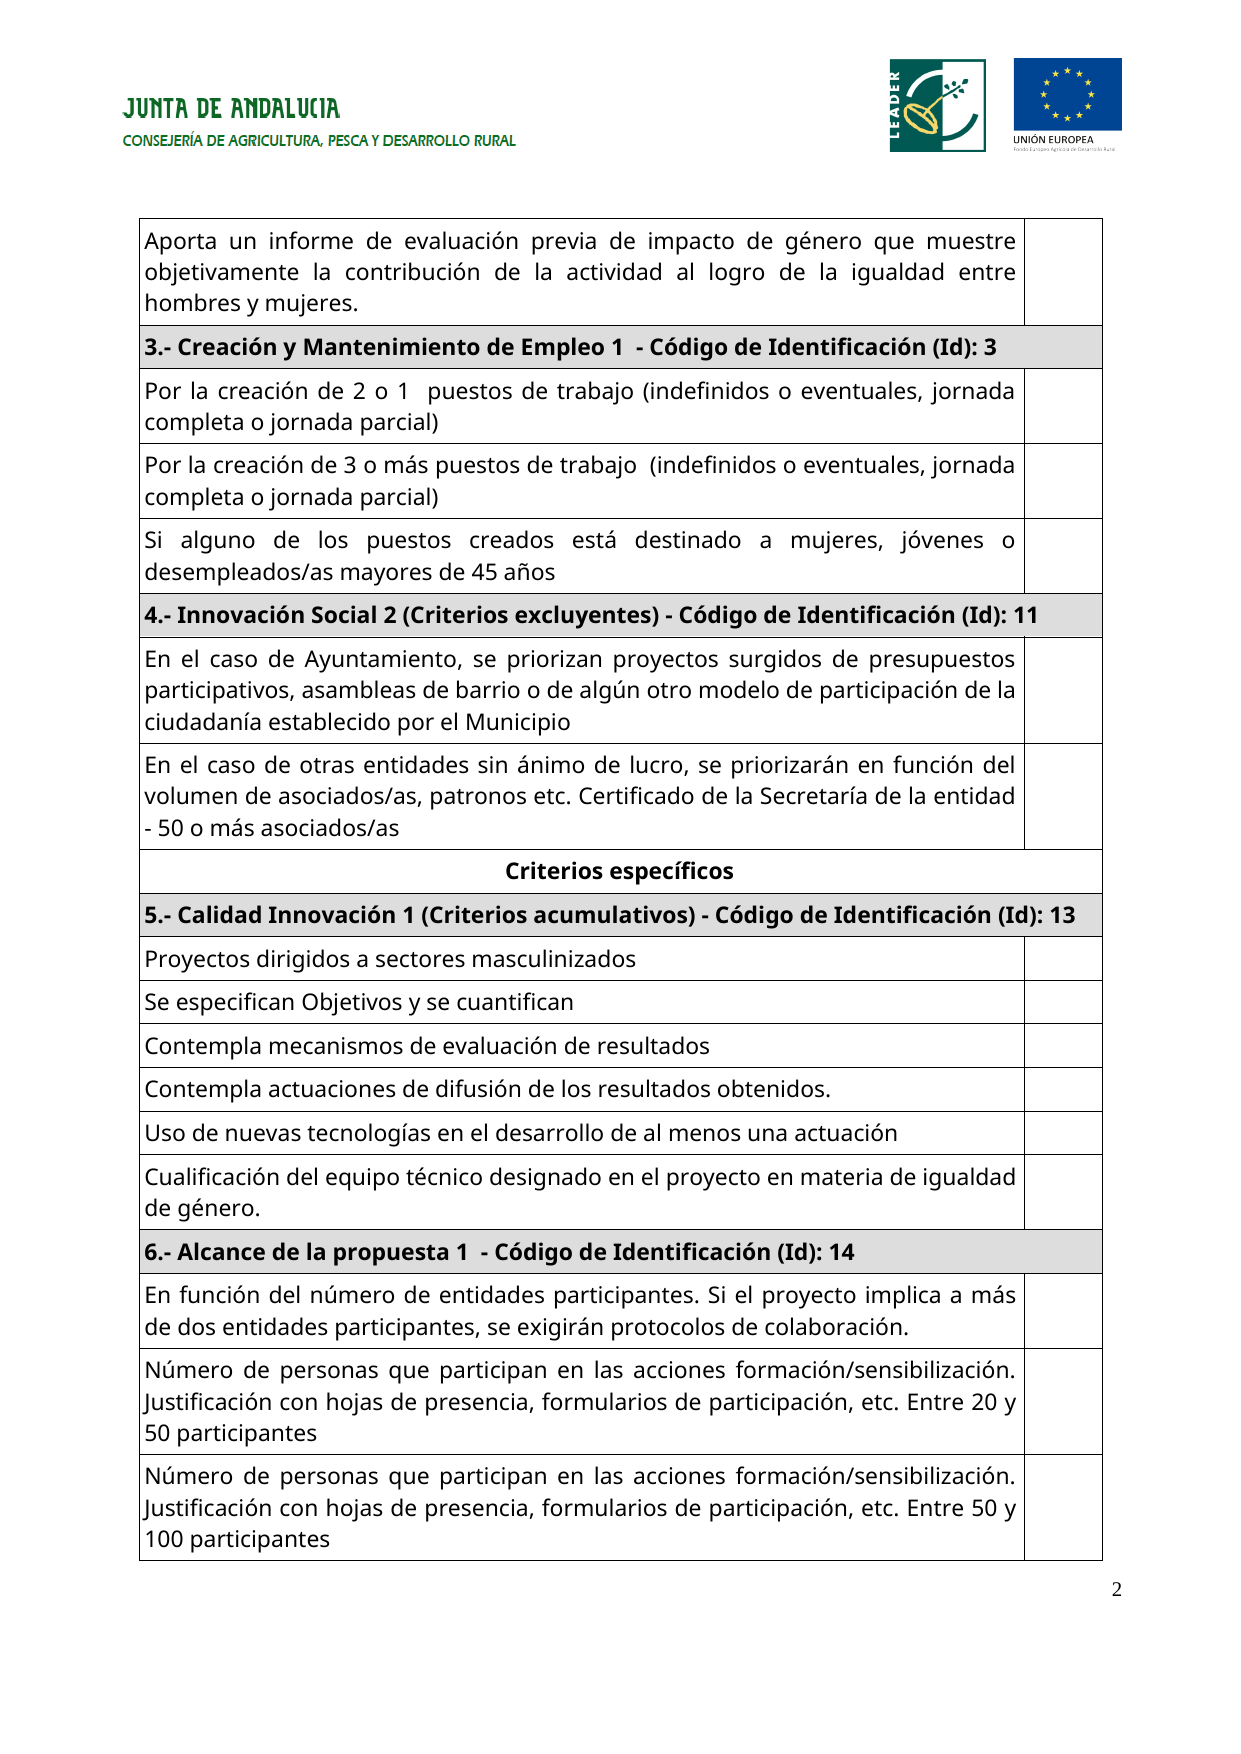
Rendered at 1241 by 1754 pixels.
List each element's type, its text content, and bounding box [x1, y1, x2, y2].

table_cell [1025, 1155, 1102, 1229]
table_cell Número de personas que participan en las acciones formación/sensibilización. Justificación con hojas de presencia, formularios de participación, etc. Entre 50 y 100 participantes [140, 1455, 1024, 1560]
table_cell Criterios específicos [140, 850, 1102, 892]
table_cell 4.- Innovación Social 2 (Criterios excluyentes) - Código de Identificación (Id): 11 [140, 594, 1102, 636]
table_cell [1025, 1455, 1102, 1560]
table_cell [1025, 1024, 1102, 1067]
table_cell Número de personas que participan en las acciones formación/sensibilización. Justificación con hojas de presencia, formularios de participación, etc. Entre 20 y 50 participantes [140, 1349, 1024, 1454]
table_cell [1025, 444, 1102, 518]
table_cell Por la creación de 3 o más puestos de trabajo (indefinidos o eventuales, jornada completa o jornada parcial) [140, 444, 1024, 518]
table_cell [1025, 1274, 1102, 1348]
table_cell En función del número de entidades participantes. Si el proyecto implica a más de dos entidades participantes, se exigirán protocolos de colaboración. [140, 1274, 1024, 1348]
table_cell Por la creación de 2 o 1 puestos de trabajo (indefinidos o eventuales, jornada completa o jornada parcial) [140, 369, 1024, 443]
table_cell [1025, 638, 1102, 743]
table_cell 6.- Alcance de la propuesta 1 - Código de Identificación (Id): 14 [140, 1230, 1102, 1273]
table_cell [1025, 744, 1102, 849]
table_cell Cualificación del equipo técnico designado en el proyecto en materia de igualdad de género. [140, 1155, 1024, 1229]
table_cell [1025, 1112, 1102, 1154]
table_cell [1025, 519, 1102, 593]
table_cell Contempla mecanismos de evaluación de resultados [140, 1024, 1024, 1067]
table_cell [1025, 1349, 1102, 1454]
table_cell [1025, 219, 1102, 324]
table_cell Se especifican Objetivos y se cuantifican [140, 981, 1024, 1023]
table_cell Uso de nuevas tecnologías en el desarrollo de al menos una actuación [140, 1112, 1024, 1154]
table_cell [1025, 937, 1102, 980]
table_cell [1025, 369, 1102, 443]
table_cell 3.- Creación y Mantenimiento de Empleo 1 - Código de Identificación (Id): 3 [140, 326, 1102, 368]
table_cell [1025, 1068, 1102, 1111]
table_cell Si alguno de los puestos creados está destinado a mujeres, jóvenes o desempleados/as mayores de 45 años [140, 519, 1024, 593]
table_cell En el caso de Ayuntamiento, se priorizan proyectos surgidos de presupuestos participativos, asambleas de barrio o de algún otro modelo de participación de la ciudadanía establecido por el Municipio [140, 638, 1024, 743]
table_cell Aporta un informe de evaluación previa de impacto de género que muestre objetivamente la contribución de la actividad al logro de la igualdad entre hombres y mujeres. [140, 219, 1024, 324]
table_cell Proyectos dirigidos a sectores masculinizados [140, 937, 1024, 980]
table_cell 5.- Calidad Innovación 1 (Criterios acumulativos) - Código de Identificación (Id): 13 [140, 894, 1102, 936]
table_cell Contempla actuaciones de difusión de los resultados obtenidos. [140, 1068, 1024, 1111]
table_cell En el caso de otras entidades sin ánimo de lucro, se priorizarán en función del volumen de asociados/as, patronos etc. Certificado de la Secretaría de la entidad - 50 o más asociados/as [140, 744, 1024, 849]
table_cell [1025, 981, 1102, 1023]
